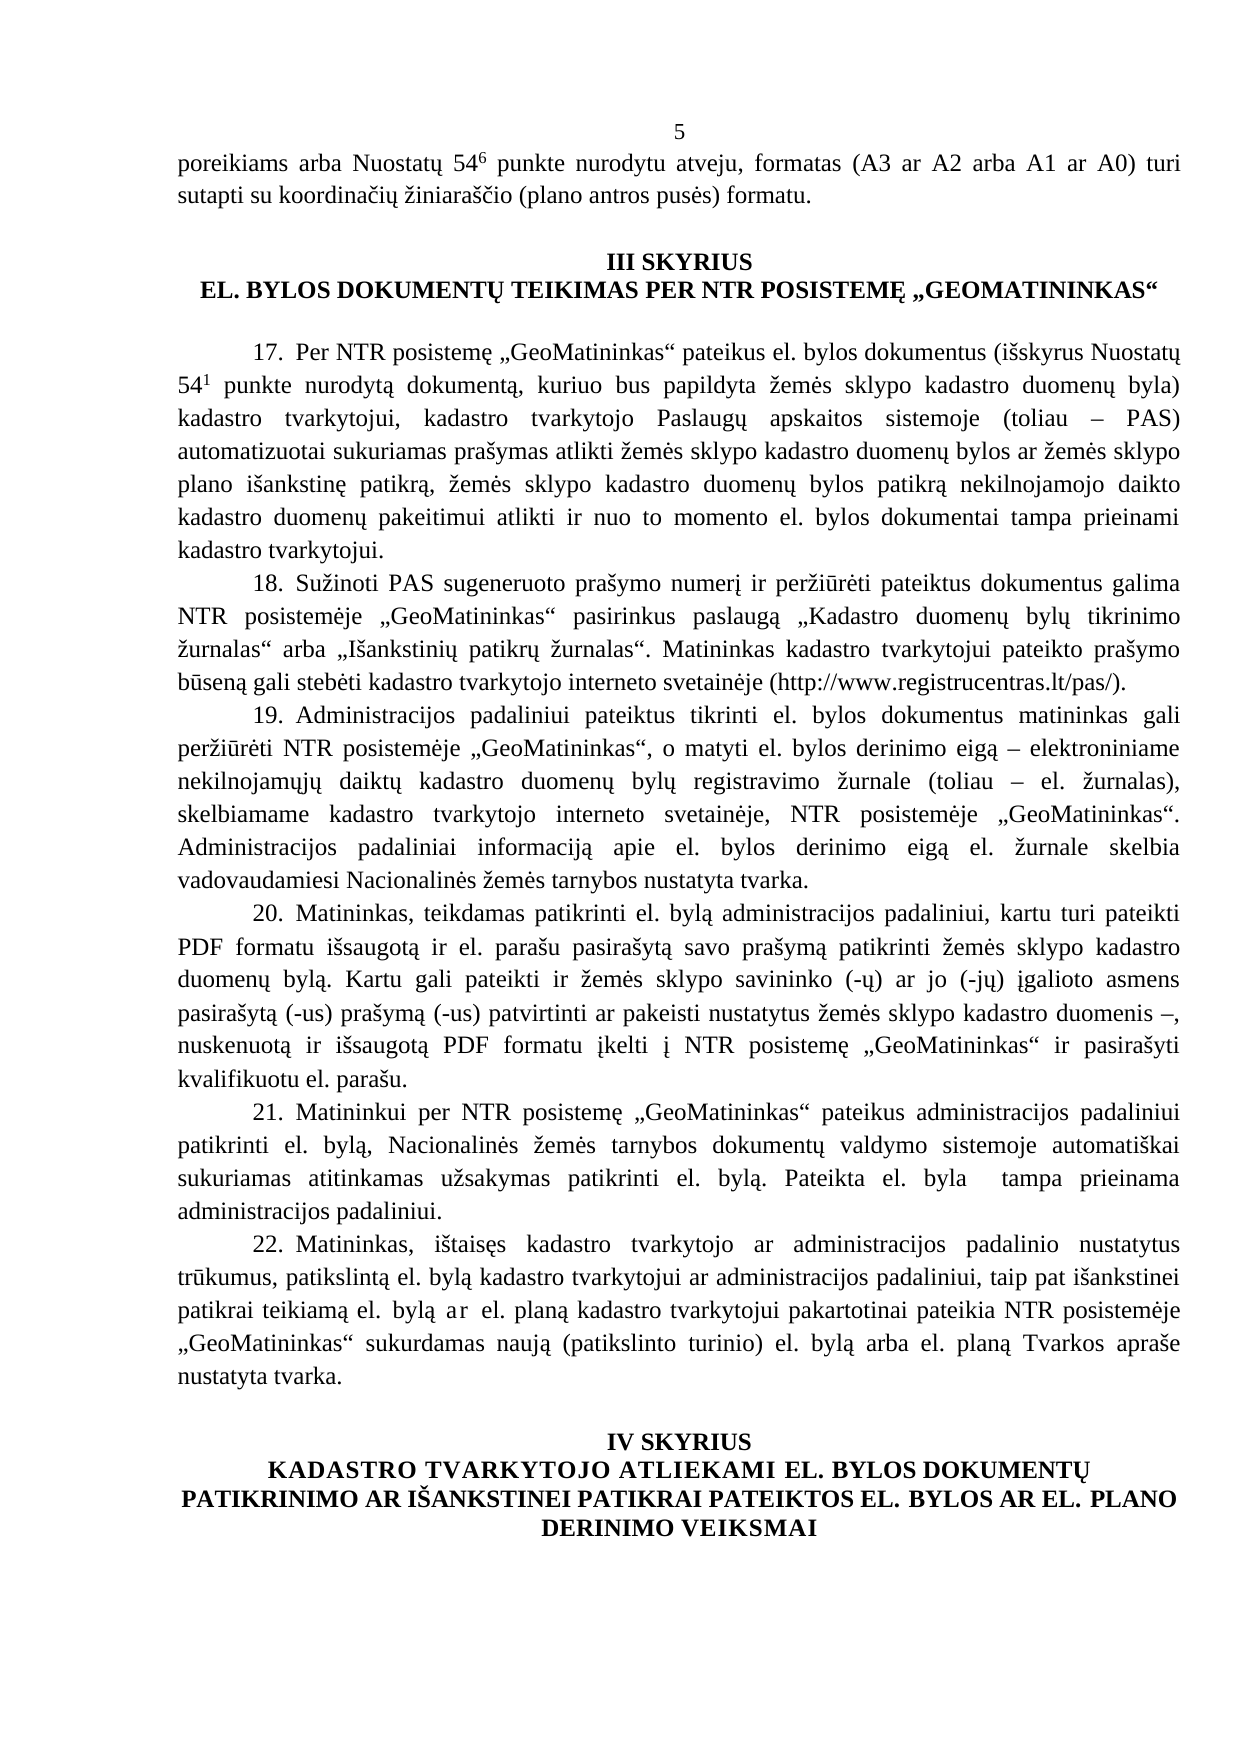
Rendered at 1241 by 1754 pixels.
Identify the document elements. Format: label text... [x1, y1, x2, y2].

subtitle III SKYRIUS [177, 247, 1181, 275]
text poreikiams arba Nuostatų 546 punkte nurodytu atveju, formatas (A3 ar A2 arba A1 ar A0) turi sutapti su koordinačių žiniaraščio (plano antros pusės) formatu. [177, 148, 1181, 209]
text 18. Sužinoti PAS sugeneruoto prašymo numerį ir peržiūrėti pateiktus dokumentus galima NTR posistemėje „GeoMatininkas“ pasirinkus paslaugą „Kadastro duomenų bylų tikrinimo žurnalas“ arba „Išankstinių patikrų žurnalas“. Matininkas kadastro tvarkytojui pateikto prašymo būseną gali stebėti kadastro tvarkytojo interneto svetainėje (http://www.registrucentras.lt/pas/). [177, 568, 1181, 696]
text EL. BYLOS DOKUMENTŲ TEIKIMAS PER NTR POSISTEMĘ „GEOMATININKAS“ [177, 275, 1181, 304]
text IV SKYRIUS [177, 1427, 1181, 1456]
text 20. Matininkas, teikdamas patikrinti el. bylą administracijos padaliniui, kartu turi pateikti PDF formatu išsaugotą ir el. parašu pasirašytą savo prašymą patikrinti žemės sklypo kadastro duomenų bylą. Kartu gali pateikti ir žemės sklypo savininko (-ų) ar jo (-jų) įgalioto asmens pasirašytą (-us) prašymą (-us) patvirtinti ar pakeisti nustatytus žemės sklypo kadastro duomenis –, nuskenuotą ir išsaugotą PDF formatu įkelti į NTR posistemę „GeoMatininkas“ ir pasirašyti kvalifikuotu el. parašu. [177, 898, 1181, 1092]
text 21. Matininkui per NTR posistemę „GeoMatininkas“ pateikus administracijos padaliniui patikrinti el. bylą, Nacionalinės žemės tarnybos dokumentų valdymo sistemoje automatiškai sukuriamas atitinkamas užsakymas patikrinti el. bylą. Pateikta el. byla tampa prieinama administracijos padaliniui. [177, 1097, 1181, 1224]
text 17. Per NTR posistemę „GeoMatininkas“ pateikus el. bylos dokumentus (išskyrus Nuostatų 541 punkte nurodytą dokumentą, kuriuo bus papildyta žemės sklypo kadastro duomenų byla) kadastro tvarkytojui, kadastro tvarkytojo Paslaugų apskaitos sistemoje (toliau – PAS) automatizuotai sukuriamas prašymas atlikti žemės sklypo kadastro duomenų bylos ar žemės sklypo plano išankstinę patikrą, žemės sklypo kadastro duomenų bylos patikrą nekilnojamojo daikto kadastro duomenų pakeitimui atlikti ir nuo to momento el. bylos dokumentai tampa prieinami kadastro tvarkytojui. [177, 337, 1181, 564]
text KADASTRO TVARKYTOJO ATLIEKAMI EL. BYLOS DOKUMENTŲ PATIKRINIMO AR IŠANKSTINEI PATIKRAI PATEIKTOS EL. BYLOS AR EL. PLANO DERINIMO VEIKSMAI [177, 1456, 1181, 1542]
text 19. Administracijos padaliniui pateiktus tikrinti el. bylos dokumentus matininkas gali peržiūrėti NTR posistemėje „GeoMatininkas“, o matyti el. bylos derinimo eigą – elektroniniame nekilnojamųjų daiktų kadastro duomenų bylų registravimo žurnale (toliau – el. žurnalas), skelbiamame kadastro tvarkytojo interneto svetainėje, NTR posistemėje „GeoMatininkas“. Administracijos padaliniai informaciją apie el. bylos derinimo eigą el. žurnale skelbia vadovaudamiesi Nacionalinės žemės tarnybos nustatyta tvarka. [177, 700, 1181, 894]
text 22. Matininkas, ištaisęs kadastro tvarkytojo ar administracijos padalinio nustatytus trūkumus, patikslintą el. bylą kadastro tvarkytojui ar administracijos padaliniui, taip pat išankstinei patikrai teikiamą el. bylą ar el. planą kadastro tvarkytojui pakartotinai pateikia NTR posistemėje „GeoMatininkas“ sukurdamas naują (patikslinto turinio) el. bylą arba el. planą Tvarkos apraše nustatyta tvarka. [177, 1229, 1181, 1389]
